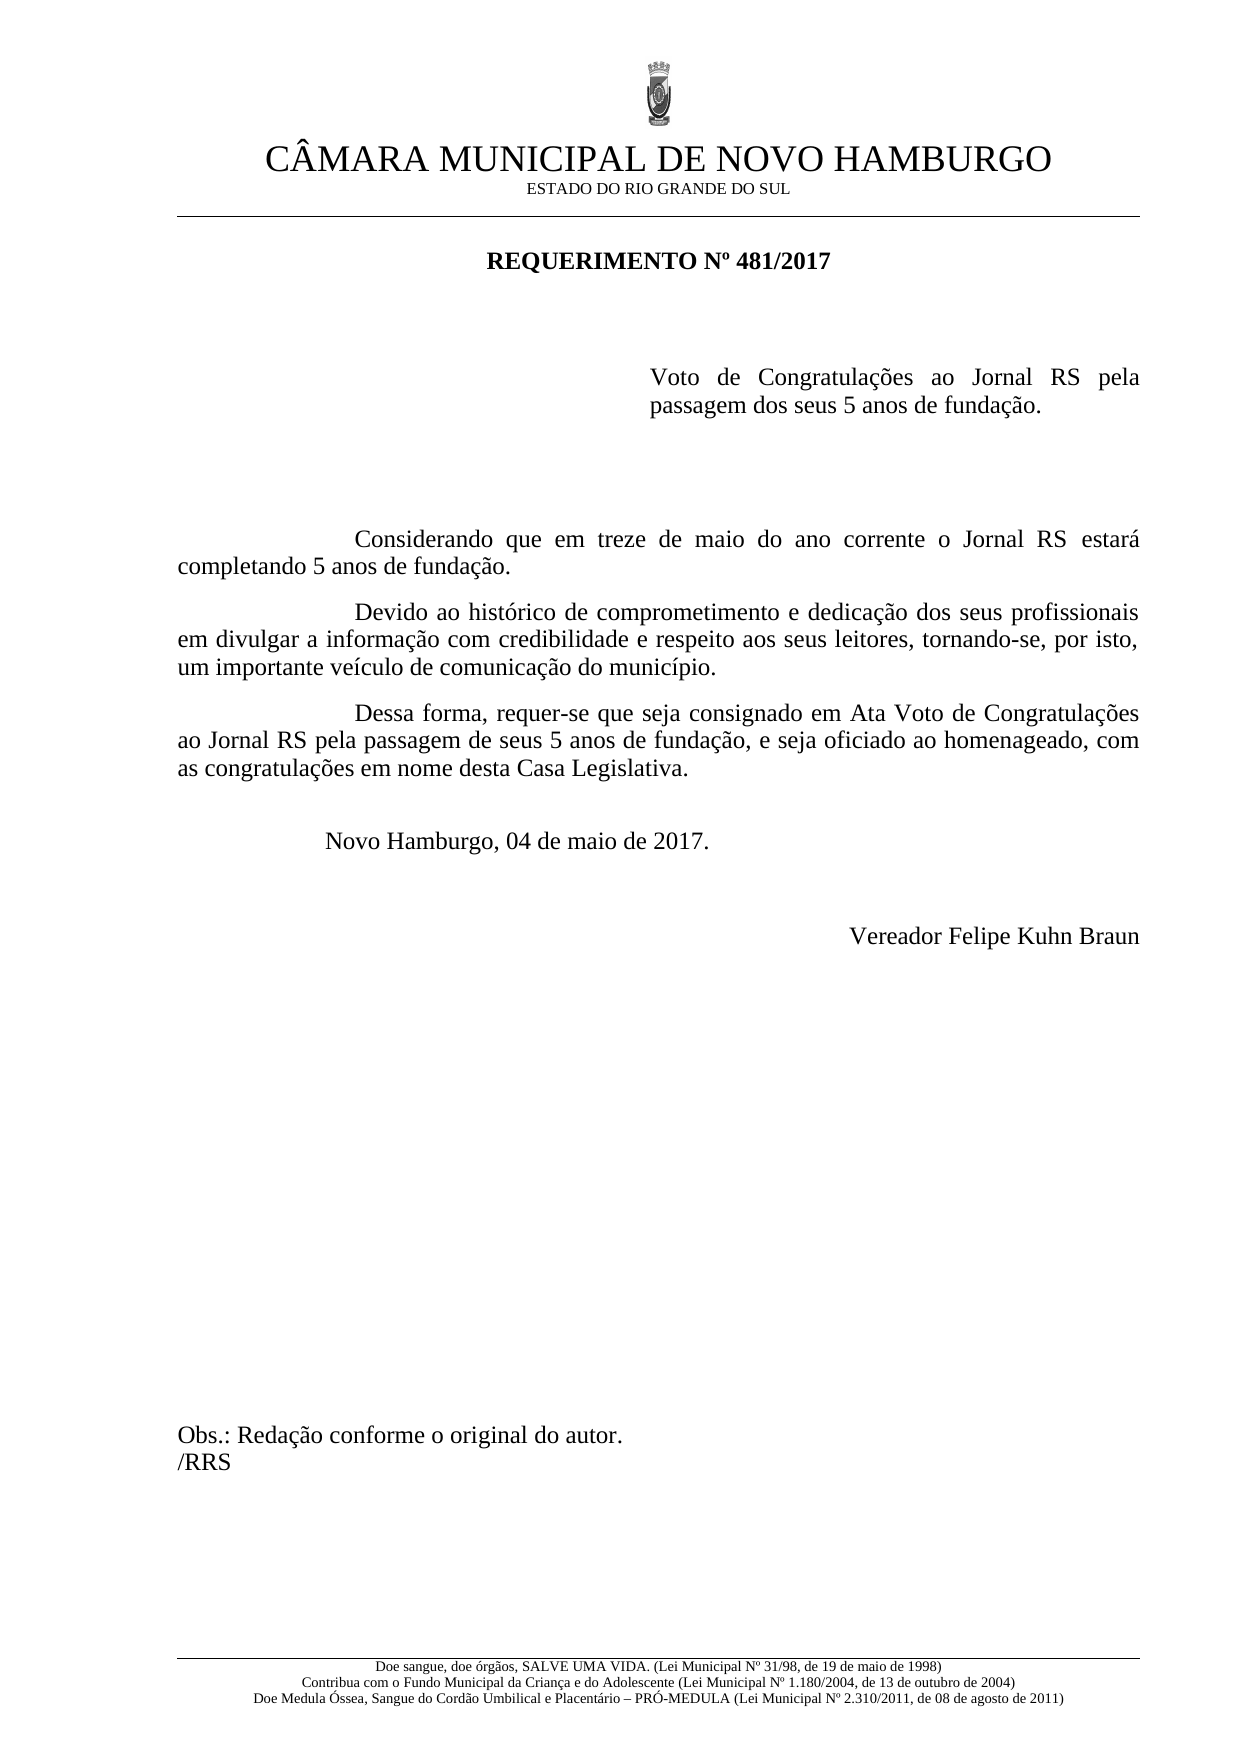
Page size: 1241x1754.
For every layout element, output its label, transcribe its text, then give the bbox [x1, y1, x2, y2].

text Obs.: Redação conforme o original do autor. [177, 1421, 1140, 1448]
text Devido ao histórico de comprometimento e dedicação dos seus profissionais em divulgar a informação com credibilidade e respeito aos seus leitores, tornando-se, por isto, um importante veículo de comunicação do município. [177, 598, 1140, 681]
text Voto de Congratulações ao Jornal RS pela passagem dos seus 5 anos de fundação. [649, 363, 1140, 418]
text REQUERIMENTO Nº 481/2017 [177, 247, 1140, 274]
text Novo Hamburgo, 04 de maio de 2017. [325, 827, 1140, 855]
text /RRS [177, 1448, 1140, 1476]
text Vereador Felipe Kuhn Braun [177, 922, 1140, 950]
text Dessa forma, requer-se que seja consignado em Ata Voto de Congratulações ao Jornal RS pela passagem de seus 5 anos de fundação, e seja oficiado ao homenageado, com as congratulações em nome desta Casa Legislativa. [177, 699, 1140, 782]
text Considerando que em treze de maio do ano corrente o Jornal RS estará completando 5 anos de fundação. [177, 525, 1140, 580]
